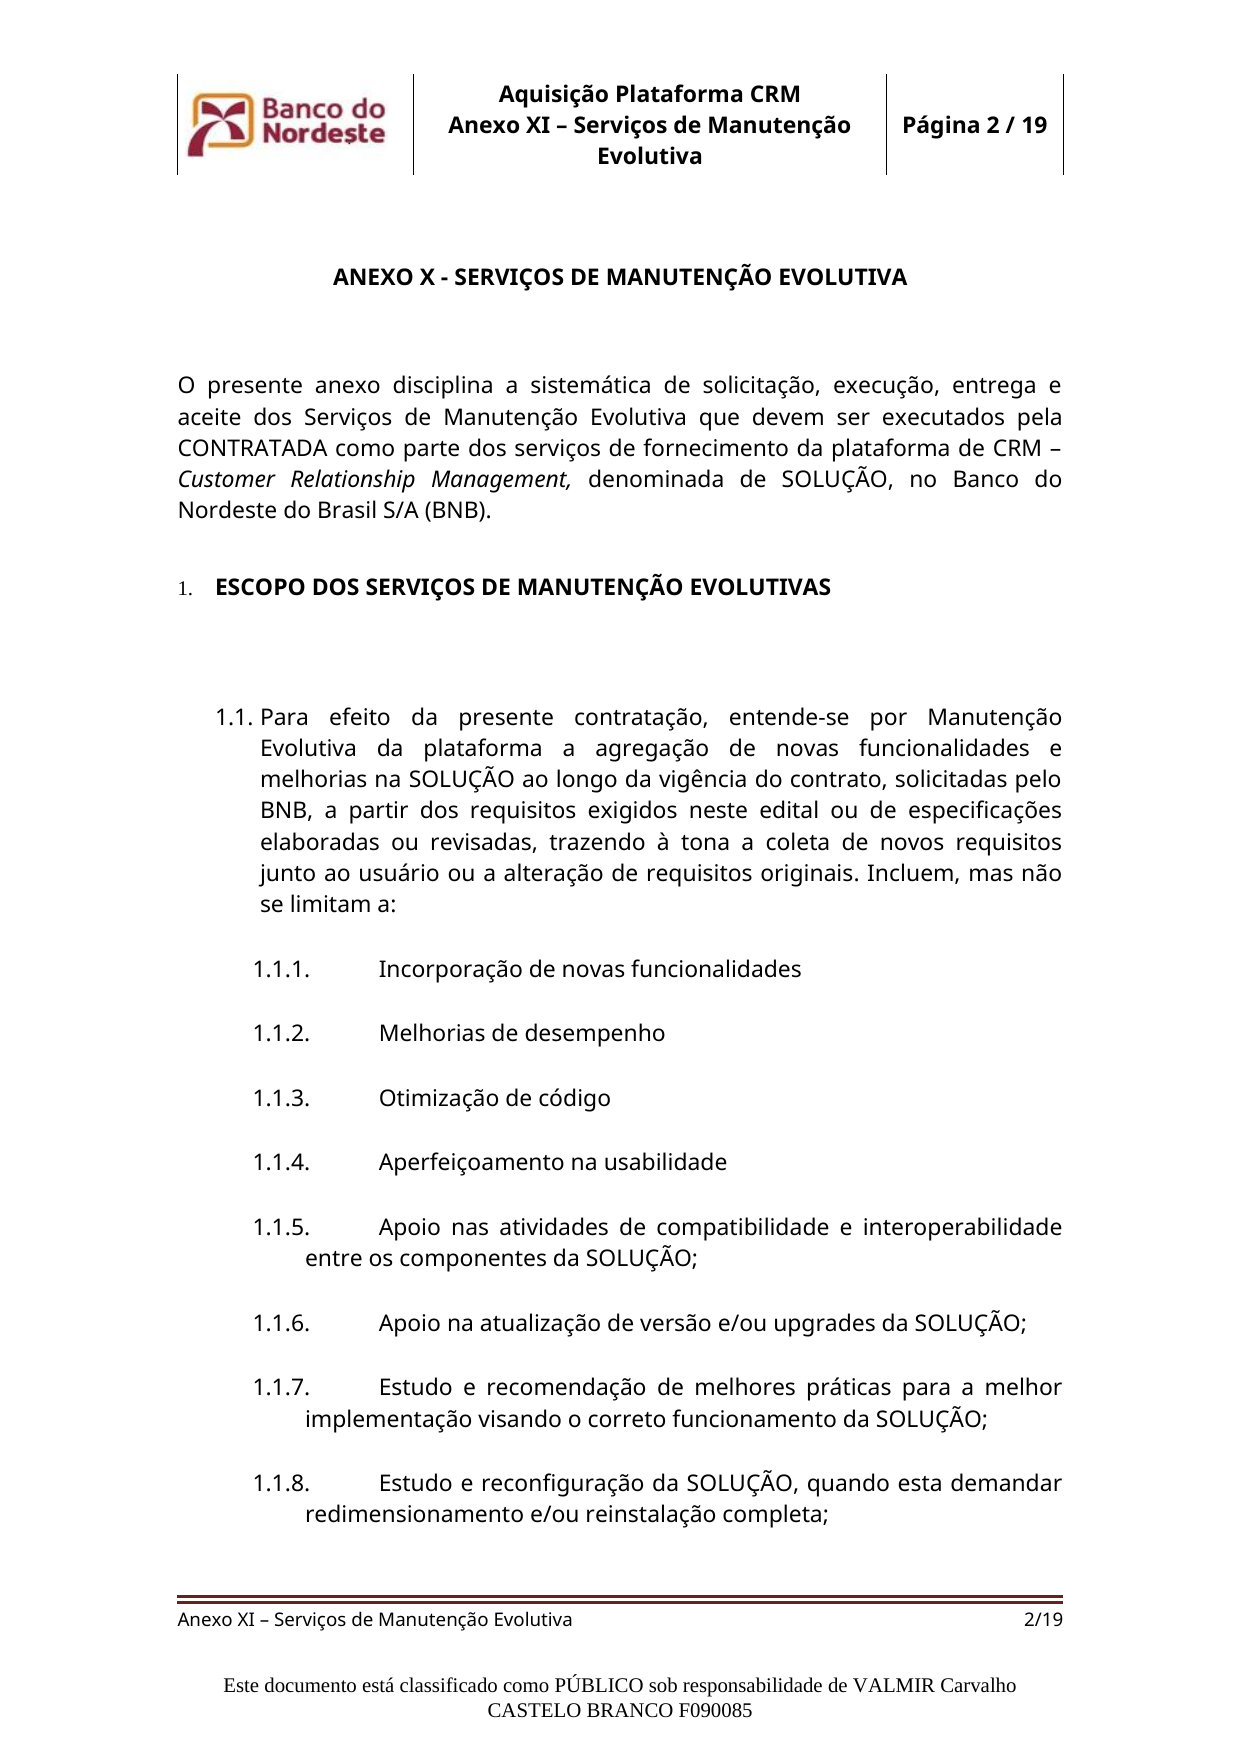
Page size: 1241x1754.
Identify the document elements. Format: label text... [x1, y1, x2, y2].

list ESCOPO DOS SERVIÇOS DE MANUTENÇÃO EVOLUTIVAS [177, 571, 1063, 603]
list Apoio na atualização de versão e/ou upgrades da SOLUÇÃO; [252, 1307, 1063, 1338]
list Melhorias de desempenho [252, 1017, 1063, 1048]
list Aperfeiçoamento na usabilidade [252, 1146, 1063, 1178]
list Estudo e recomendação de melhores práticas para a melhor implementação visando o correto funcionamento da SOLUÇÃO; [252, 1371, 1063, 1434]
list Para efeito da presente contratação, entende-se por Manutenção Evolutiva da plataforma a agregação de novas funcionalidades e melhorias na SOLUÇÃO ao longo da vigência do contrato, solicitadas pelo BNB, a partir dos requisitos exigidos neste edital ou de especificações elaboradas ou revisadas, trazendo à tona a coleta de novos requisitos junto ao usuário ou a alteração de requisitos originais. Incluem, mas não se limitam a: [215, 701, 1063, 919]
list Incorporação de novas funcionalidades [252, 953, 1063, 984]
list Estudo e reconfiguração da SOLUÇÃO, quando esta demandar redimensionamento e/ou reinstalação completa; [252, 1467, 1063, 1530]
list Otimização de código [252, 1082, 1063, 1113]
text ANEXO X - SERVIÇOS DE MANUTENÇÃO EVOLUTIVA [177, 261, 1063, 292]
text O presente anexo disciplina a sistemática de solicitação, execução, entrega e aceite dos Serviços de Manutenção Evolutiva que devem ser executados pela CONTRATADA como parte dos serviços de fornecimento da plataforma de CRM – Customer Relationship Management, denominada de SOLUÇÃO, no Banco do Nordeste do Brasil S/A (BNB). [177, 369, 1063, 526]
list Apoio nas atividades de compatibilidade e interoperabilidade entre os componentes da SOLUÇÃO; [252, 1211, 1063, 1273]
